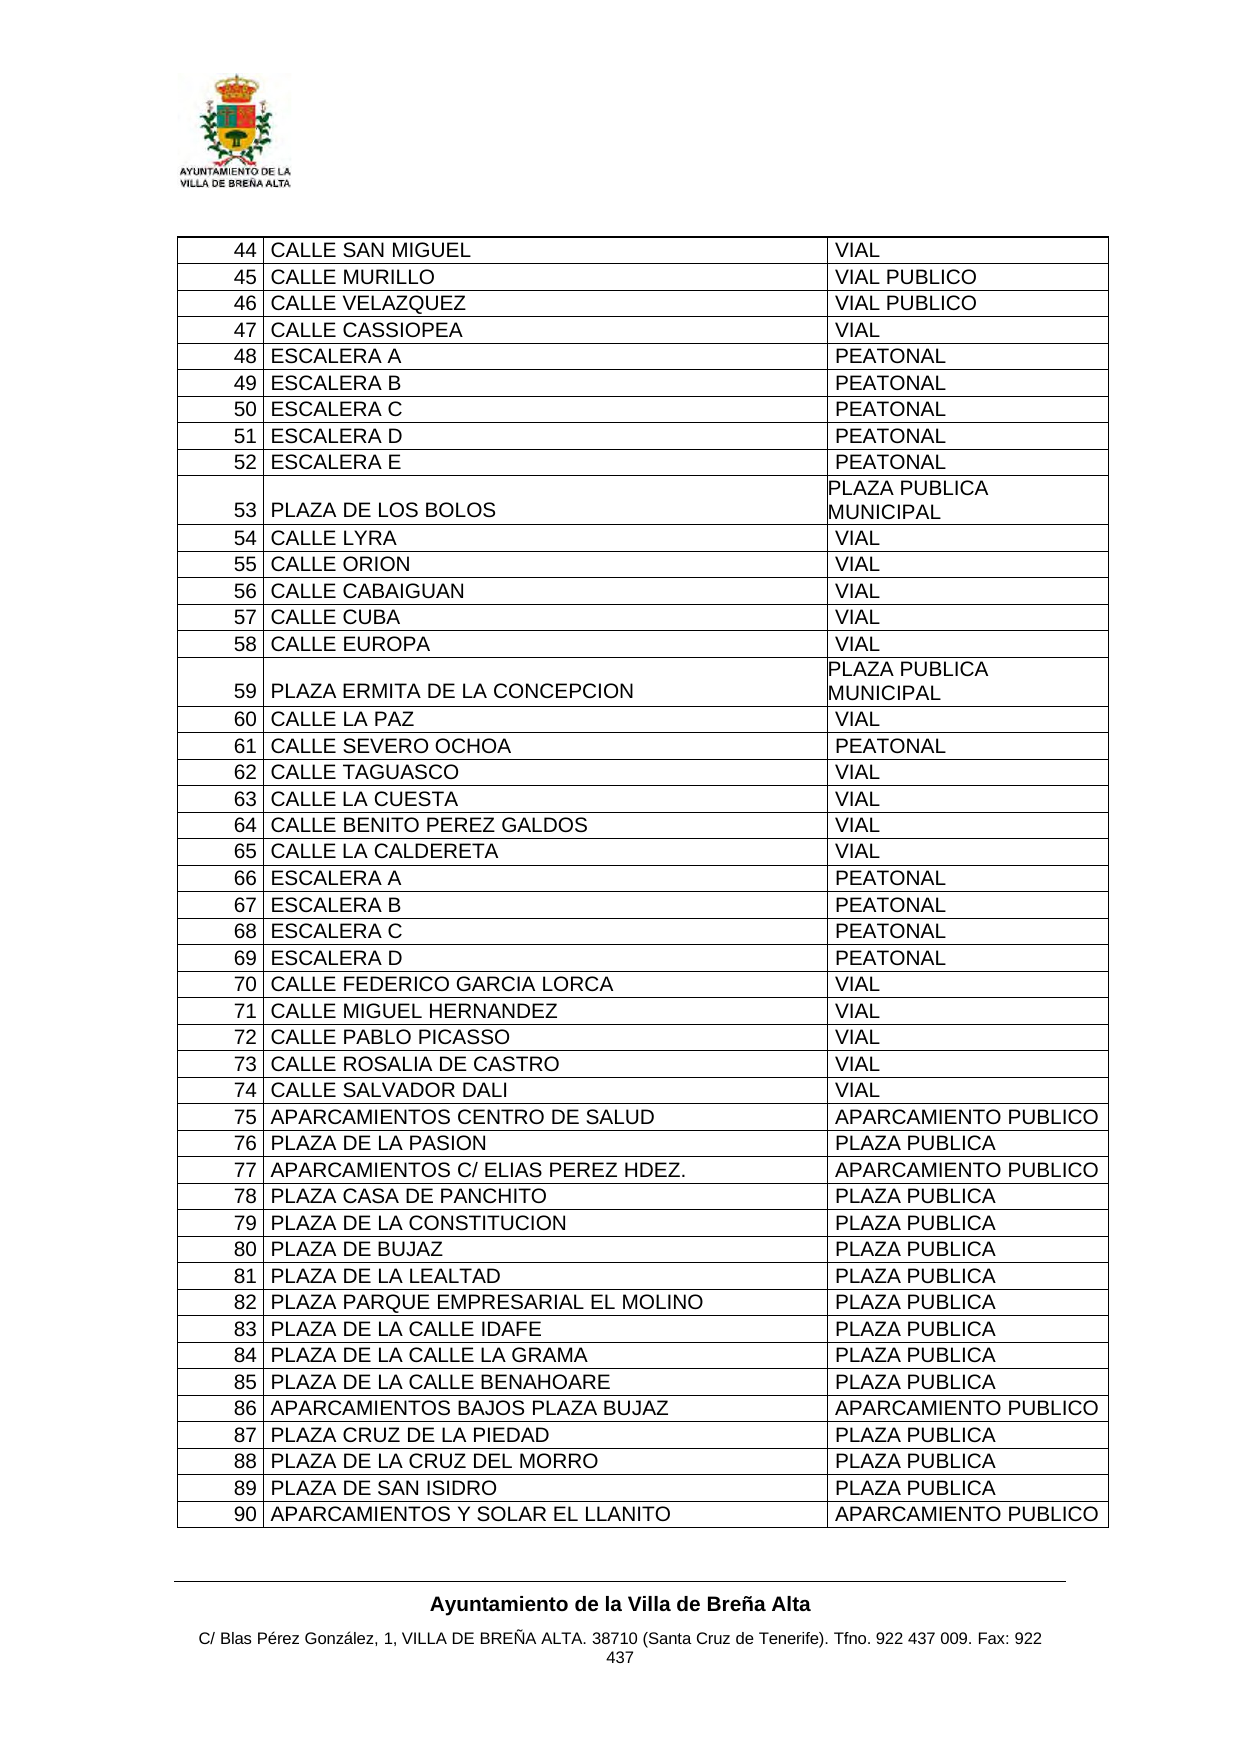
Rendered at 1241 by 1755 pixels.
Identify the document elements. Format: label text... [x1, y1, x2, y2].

table_cell CALLE SALVADOR DALI [264, 1078, 827, 1103]
table_cell CALLE BENITO PEREZ GALDOS [264, 813, 827, 838]
table_cell APARCAMIENTO PUBLICO [828, 1157, 1108, 1182]
table_cell 75 [178, 1104, 263, 1130]
table_cell PLAZA PUBLICA [828, 1449, 1108, 1474]
table_cell PLAZA PUBLICA [828, 1316, 1108, 1342]
table_cell PLAZA ERMITA DE LA CONCEPCION [264, 658, 827, 706]
table_cell VIAL [828, 1078, 1108, 1103]
table_cell CALLE LA PAZ [264, 707, 827, 732]
table_cell VIAL [828, 972, 1108, 997]
table_cell 49 [178, 370, 263, 396]
table_cell VIAL [828, 760, 1108, 785]
table_cell VIAL [828, 317, 1108, 343]
table_cell PLAZA DE LOS BOLOS [264, 476, 827, 524]
table_cell PLAZA DE BUJAZ [264, 1237, 827, 1262]
table_cell PLAZA PUBLICA [828, 1422, 1108, 1448]
table_cell CALLE MURILLO [264, 264, 827, 289]
table_cell VIAL [828, 998, 1108, 1024]
table_cell 79 [178, 1210, 263, 1236]
table_cell ESCALERA E [264, 450, 827, 475]
table_cell VIAL [828, 525, 1108, 551]
table_cell APARCAMIENTO PUBLICO [828, 1104, 1108, 1130]
table_cell PLAZA PUBLICA [828, 1131, 1108, 1156]
table_cell 87 [178, 1422, 263, 1448]
table_cell 62 [178, 760, 263, 785]
table_cell 90 [178, 1502, 263, 1527]
table_cell VIAL [828, 605, 1108, 630]
table_cell 58 [178, 631, 263, 657]
table_cell CALLE MIGUEL HERNANDEZ [264, 998, 827, 1024]
table_cell PLAZA DE LA CALLE IDAFE [264, 1316, 827, 1342]
table_cell VIAL [828, 578, 1108, 604]
table_cell 85 [178, 1369, 263, 1395]
table_cell 69 [178, 945, 263, 971]
table_cell PEATONAL [828, 450, 1108, 475]
table_cell PLAZA CASA DE PANCHITO [264, 1184, 827, 1209]
table_cell PLAZA DE LA CONSTITUCION [264, 1210, 827, 1236]
table_cell VIAL [828, 813, 1108, 838]
table_cell PLAZA DE SAN ISIDRO [264, 1475, 827, 1501]
table_cell ESCALERA A [264, 344, 827, 369]
table_cell 53 [178, 476, 263, 524]
table_cell PLAZA DE LA CRUZ DEL MORRO [264, 1449, 827, 1474]
table_cell PEATONAL [828, 370, 1108, 396]
table_cell APARCAMIENTO PUBLICO [828, 1396, 1108, 1421]
table_cell VIAL [828, 839, 1108, 864]
table_cell PLAZA DE LA PASION [264, 1131, 827, 1156]
table_cell 83 [178, 1316, 263, 1342]
table_cell CALLE VELAZQUEZ [264, 291, 827, 316]
table_cell PEATONAL [828, 892, 1108, 918]
table_cell 60 [178, 707, 263, 732]
table_cell PLAZA PUBLICA [828, 1263, 1108, 1289]
table_cell 54 [178, 525, 263, 551]
table_cell 77 [178, 1157, 263, 1182]
table_cell ESCALERA A [264, 866, 827, 891]
table_cell 73 [178, 1051, 263, 1077]
table_cell 78 [178, 1184, 263, 1209]
table_header VIAL [828, 238, 1108, 263]
table_cell APARCAMIENTOS Y SOLAR EL LLANITO [264, 1502, 827, 1527]
table_cell PLAZA PARQUE EMPRESARIAL EL MOLINO [264, 1290, 827, 1315]
table_cell PLAZA PUBLICA [828, 1475, 1108, 1501]
table_cell PEATONAL [828, 423, 1108, 449]
table_cell 50 [178, 397, 263, 422]
table_cell 80 [178, 1237, 263, 1262]
table_cell 88 [178, 1449, 263, 1474]
table_cell APARCAMIENTO PUBLICO [828, 1502, 1108, 1527]
table_cell 82 [178, 1290, 263, 1315]
table_cell CALLE CASSIOPEA [264, 317, 827, 343]
table_cell VIAL PUBLICO [828, 264, 1108, 289]
table_cell APARCAMIENTOS CENTRO DE SALUD [264, 1104, 827, 1130]
table_cell CALLE LA CUESTA [264, 786, 827, 812]
table_cell 51 [178, 423, 263, 449]
table_cell VIAL [828, 786, 1108, 812]
table_cell PLAZA PUBLICA MUNICIPAL [828, 658, 1108, 706]
table_cell PLAZA DE LA CALLE BENAHOARE [264, 1369, 827, 1395]
table_cell 66 [178, 866, 263, 891]
table_cell PEATONAL [828, 945, 1108, 971]
table_cell CALLE TAGUASCO [264, 760, 827, 785]
table_cell ESCALERA C [264, 919, 827, 944]
table_cell PEATONAL [828, 344, 1108, 369]
table_cell 65 [178, 839, 263, 864]
table_cell VIAL [828, 552, 1108, 577]
table_cell 74 [178, 1078, 263, 1103]
table_cell APARCAMIENTOS BAJOS PLAZA BUJAZ [264, 1396, 827, 1421]
table_cell PLAZA PUBLICA [828, 1237, 1108, 1262]
table_cell PEATONAL [828, 733, 1108, 759]
table_cell PLAZA PUBLICA [828, 1184, 1108, 1209]
table_cell ESCALERA B [264, 892, 827, 918]
table_cell 86 [178, 1396, 263, 1421]
table_cell PLAZA DE LA CALLE LA GRAMA [264, 1343, 827, 1368]
table_cell ESCALERA C [264, 397, 827, 422]
table_header 44 [178, 238, 263, 263]
table_cell 47 [178, 317, 263, 343]
table_cell 72 [178, 1025, 263, 1050]
table_cell CALLE CABAIGUAN [264, 578, 827, 604]
table_cell CALLE FEDERICO GARCIA LORCA [264, 972, 827, 997]
table_cell CALLE ROSALIA DE CASTRO [264, 1051, 827, 1077]
table_cell PEATONAL [828, 397, 1108, 422]
table_cell 61 [178, 733, 263, 759]
table_cell CALLE ORION [264, 552, 827, 577]
table_cell VIAL [828, 631, 1108, 657]
table_cell 56 [178, 578, 263, 604]
table_cell 89 [178, 1475, 263, 1501]
table_header CALLE SAN MIGUEL [264, 238, 827, 263]
table_cell ESCALERA D [264, 423, 827, 449]
table_cell PLAZA PUBLICA MUNICIPAL [828, 476, 1108, 524]
table_cell CALLE LYRA [264, 525, 827, 551]
table_cell PLAZA PUBLICA [828, 1343, 1108, 1368]
table_cell 52 [178, 450, 263, 475]
table_cell PLAZA PUBLICA [828, 1369, 1108, 1395]
table_cell ESCALERA D [264, 945, 827, 971]
table_cell CALLE LA CALDERETA [264, 839, 827, 864]
table_cell 55 [178, 552, 263, 577]
table_cell 67 [178, 892, 263, 918]
table_cell VIAL [828, 1025, 1108, 1050]
table_cell 46 [178, 291, 263, 316]
table_cell CALLE SEVERO OCHOA [264, 733, 827, 759]
table_cell PLAZA PUBLICA [828, 1210, 1108, 1236]
table_cell PEATONAL [828, 866, 1108, 891]
table_cell VIAL [828, 1051, 1108, 1077]
table_cell 64 [178, 813, 263, 838]
table_cell 45 [178, 264, 263, 289]
table_cell APARCAMIENTOS C/ ELIAS PEREZ HDEZ. [264, 1157, 827, 1182]
table_cell 48 [178, 344, 263, 369]
table_cell 76 [178, 1131, 263, 1156]
table_cell 59 [178, 658, 263, 706]
table_cell VIAL PUBLICO [828, 291, 1108, 316]
table_cell ESCALERA B [264, 370, 827, 396]
table_cell PEATONAL [828, 919, 1108, 944]
table_cell 63 [178, 786, 263, 812]
table_cell 68 [178, 919, 263, 944]
table_cell VIAL [828, 707, 1108, 732]
table_cell 81 [178, 1263, 263, 1289]
table_cell 71 [178, 998, 263, 1024]
table_cell PLAZA CRUZ DE LA PIEDAD [264, 1422, 827, 1448]
table_cell CALLE PABLO PICASSO [264, 1025, 827, 1050]
table_cell 70 [178, 972, 263, 997]
table_cell PLAZA DE LA LEALTAD [264, 1263, 827, 1289]
table_cell 57 [178, 605, 263, 630]
table_cell 84 [178, 1343, 263, 1368]
table_cell CALLE CUBA [264, 605, 827, 630]
table_cell CALLE EUROPA [264, 631, 827, 657]
table_cell PLAZA PUBLICA [828, 1290, 1108, 1315]
